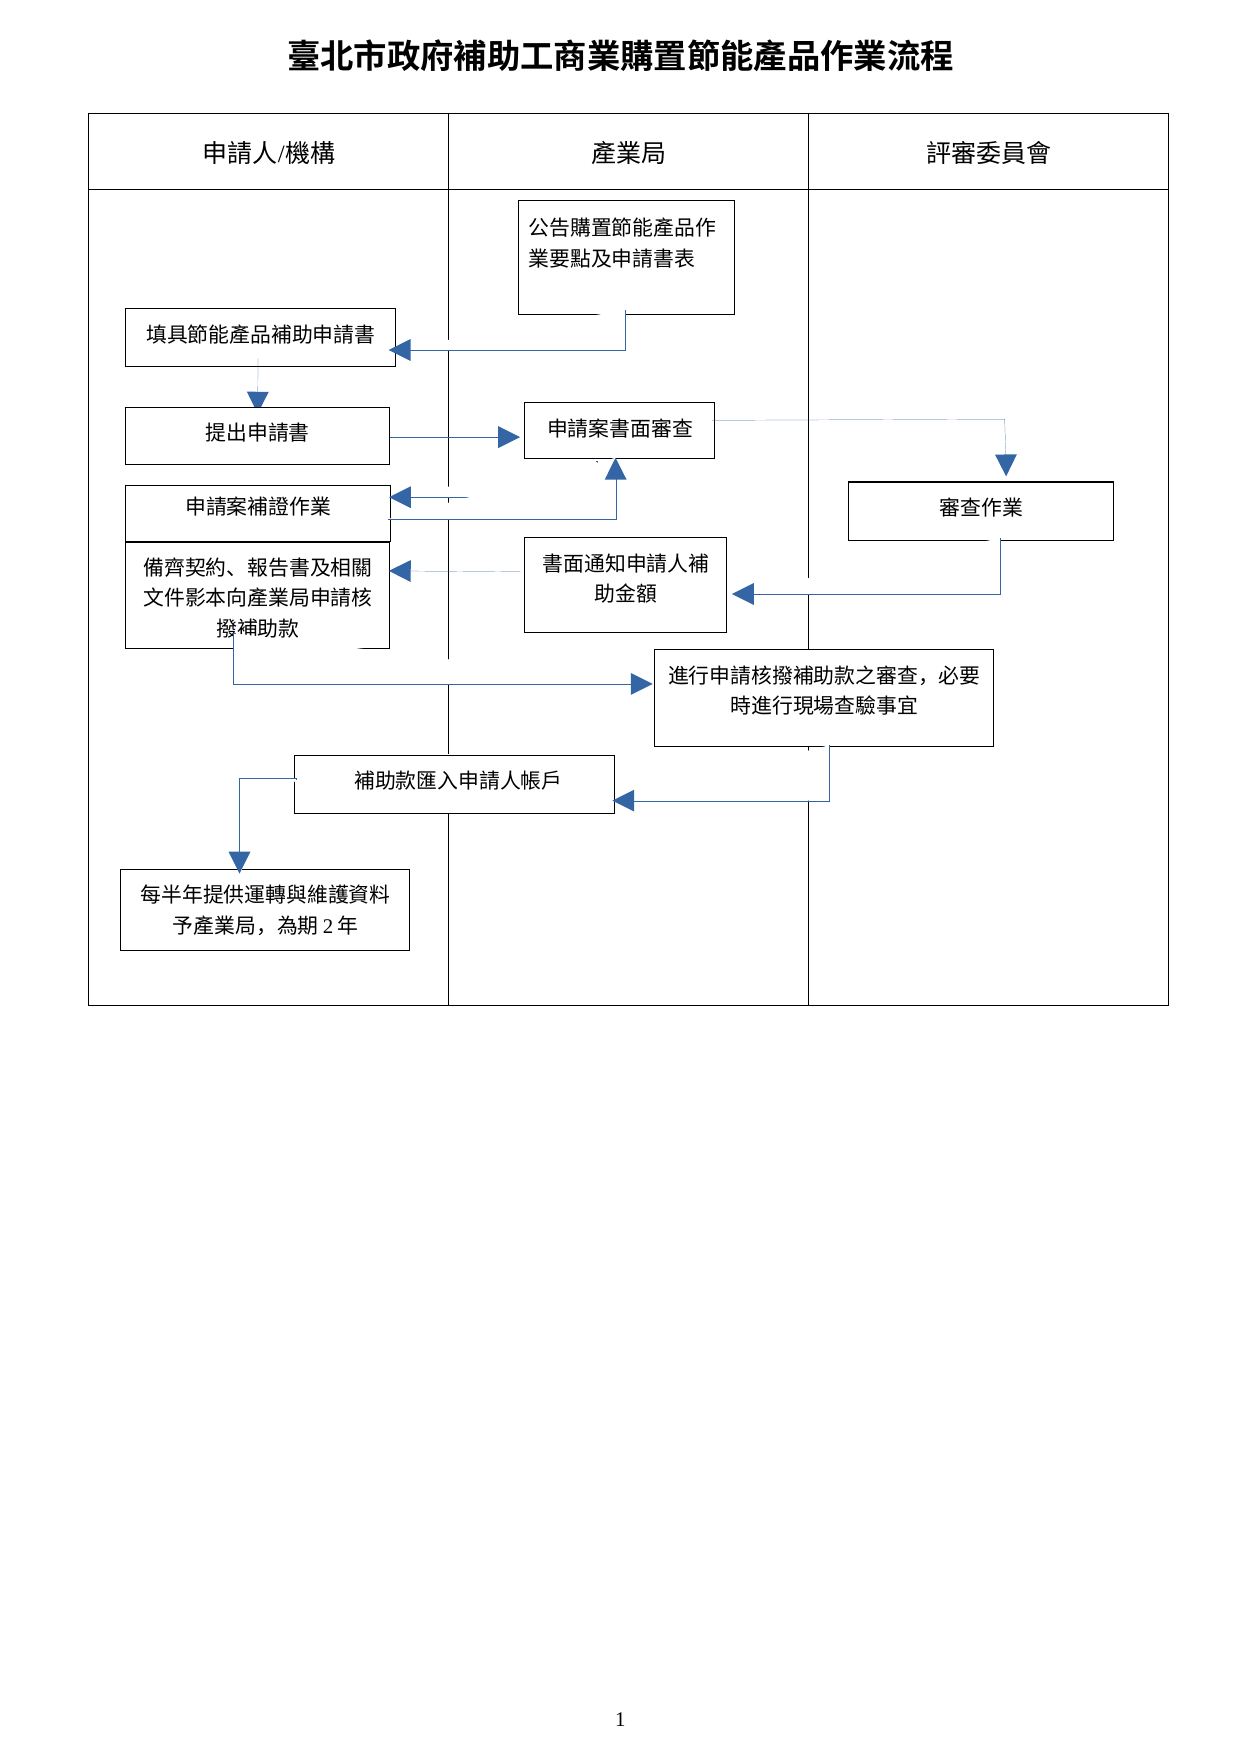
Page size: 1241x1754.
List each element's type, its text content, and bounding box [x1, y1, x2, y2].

table_cell [372, 572, 448, 659]
table_cell [449, 498, 462, 502]
table_cell [449, 421, 808, 798]
table_cell [126, 486, 390, 541]
table_cell [390, 533, 448, 571]
table_cell [89, 190, 448, 532]
table_cell [89, 533, 448, 1005]
table_cell [449, 802, 808, 1005]
table_cell [126, 408, 389, 464]
table_cell [849, 483, 1113, 540]
table_cell [525, 403, 714, 458]
table_cell [809, 190, 1168, 1005]
table_cell [391, 498, 448, 517]
table_cell [519, 201, 734, 314]
table_cell [121, 870, 409, 950]
table_header 產業局 [449, 114, 808, 189]
table_cell [126, 543, 389, 648]
text 臺北市政府補助工商業購置節能產品作業流程 [89, 29, 1152, 78]
table_cell [258, 351, 448, 437]
table_cell [126, 309, 395, 366]
table_cell [267, 625, 275, 637]
table_cell [295, 756, 614, 813]
table_cell [655, 650, 993, 746]
table_cell [449, 190, 808, 486]
table_header 申請人/機構 [89, 114, 448, 189]
table_cell [391, 520, 448, 532]
table_header 評審委員會 [809, 114, 1168, 189]
